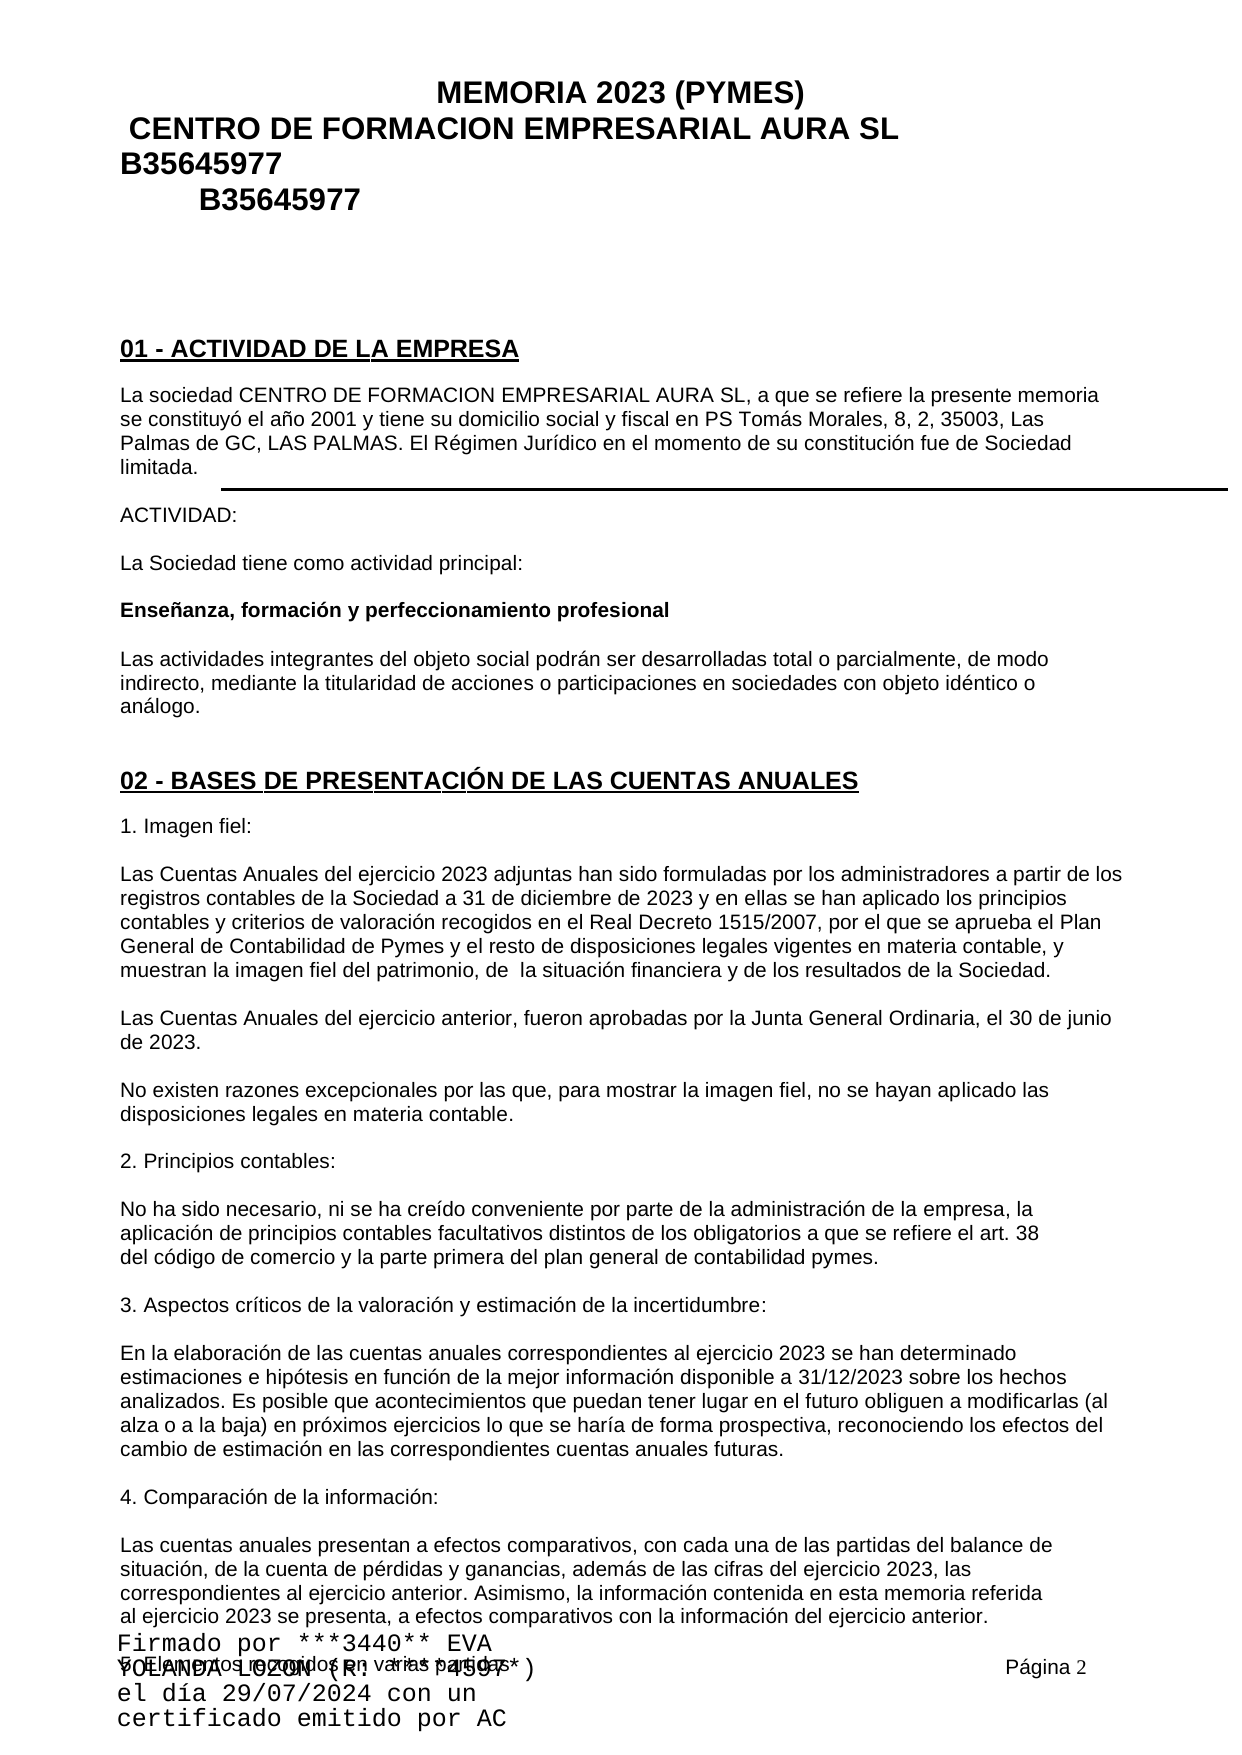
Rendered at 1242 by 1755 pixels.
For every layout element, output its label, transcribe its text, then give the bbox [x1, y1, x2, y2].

text Enseñanza, formación y perfeccionamiento profesional [120, 598, 1137, 622]
text 5. Elementos recogidos en varias partidas [539, 1652, 1137, 1676]
text No existen razones excepcionales por las que, para mostrar la imagen fiel, no se hayan aplicado las disposiciones legales en materia contable. [120, 1077, 1049, 1125]
text 1. Imagen fiel: [120, 814, 1137, 838]
text se constituyó el año 2001 y tiene su domicilio social y fiscal en PS Tomás Morales, 8, 2, 35003, Las Palmas de GC, LAS PALMAS. El Régimen Jurídico en el momento de su constitución fue de Sociedad limitada. [120, 407, 1119, 479]
text Las Cuentas Anuales del ejercicio anterior, fueron aprobadas por la Junta General Ordinaria, el 30 de junio de 2023. [120, 1006, 1112, 1053]
text 3. Aspectos críticos de la valoración y estimación de la incertidumbre: [120, 1293, 1137, 1317]
text Las Cuentas Anuales del ejercicio 2023 adjuntas han sido formuladas por los administradores a partir de los registros contables de la Sociedad a 31 de diciembre de 2023 y en ellas se han aplicado los principios contables y criterios de valoración recogidos en el Real Decreto 1515/2007, por el que se aprueba el Plan General de Contabilidad de Pymes y el resto de disposiciones legales vigentes en materia contable, y muestran la imagen fiel del patrimonio, de la situación financiera y de los resultados de la Sociedad. [120, 862, 1123, 982]
text 4. Comparación de la información: [120, 1485, 1137, 1509]
text 02 - BASES DE PRESENTACIÓN DE LAS CUENTAS ANUALES [120, 766, 1137, 793]
text 01 - ACTIVIDAD DE LA EMPRESA [120, 335, 1137, 362]
text Las actividades integrantes del objeto social podrán ser desarrolladas total o parcialmente, de modo indirecto, mediante la titularidad de acciones o participaciones en sociedades con objeto idéntico o análogo. [120, 646, 1120, 718]
text En la elaboración de las cuentas anuales correspondientes al ejercicio 2023 se han determinado estimaciones e hipótesis en función de la mejor información disponible a 31/12/2023 sobre los hechos analizados. Es posible que acontecimientos que puedan tener lugar en el futuro obliguen a modificarlas (al alza o a la baja) en próximos ejercicios lo que se haría de forma prospectiva, reconociendo los efectos del cambio de estimación en las correspondientes cuentas anuales futuras. [120, 1341, 1108, 1461]
text Las cuentas anuales presentan a efectos comparativos, con cada una de las partidas del balance de situación, de la cuenta de pérdidas y ganancias, además de las cifras del ejercicio 2023, las correspondientes al ejercicio anterior. Asimismo, la información contenida en esta memoria referida al ejercicio 2023 se presenta, a efectos comparativos con la información del ejercicio anterior. [120, 1532, 1063, 1628]
text No ha sido necesario, ni se ha creído conveniente por parte de la administración de la empresa, la aplicación de principios contables facultativos distintos de los obligatorios a que se refiere el art. 38 del código de comercio y la parte primera del plan general de contabilidad pymes. [120, 1197, 1072, 1269]
text La sociedad CENTRO DE FORMACION EMPRESARIAL AURA SL, a que se refiere la presente memoria [120, 383, 1137, 407]
text La Sociedad tiene como actividad principal: [120, 551, 1137, 574]
text ACTIVIDAD: [120, 503, 1137, 527]
text 2. Principios contables: [120, 1149, 1137, 1173]
